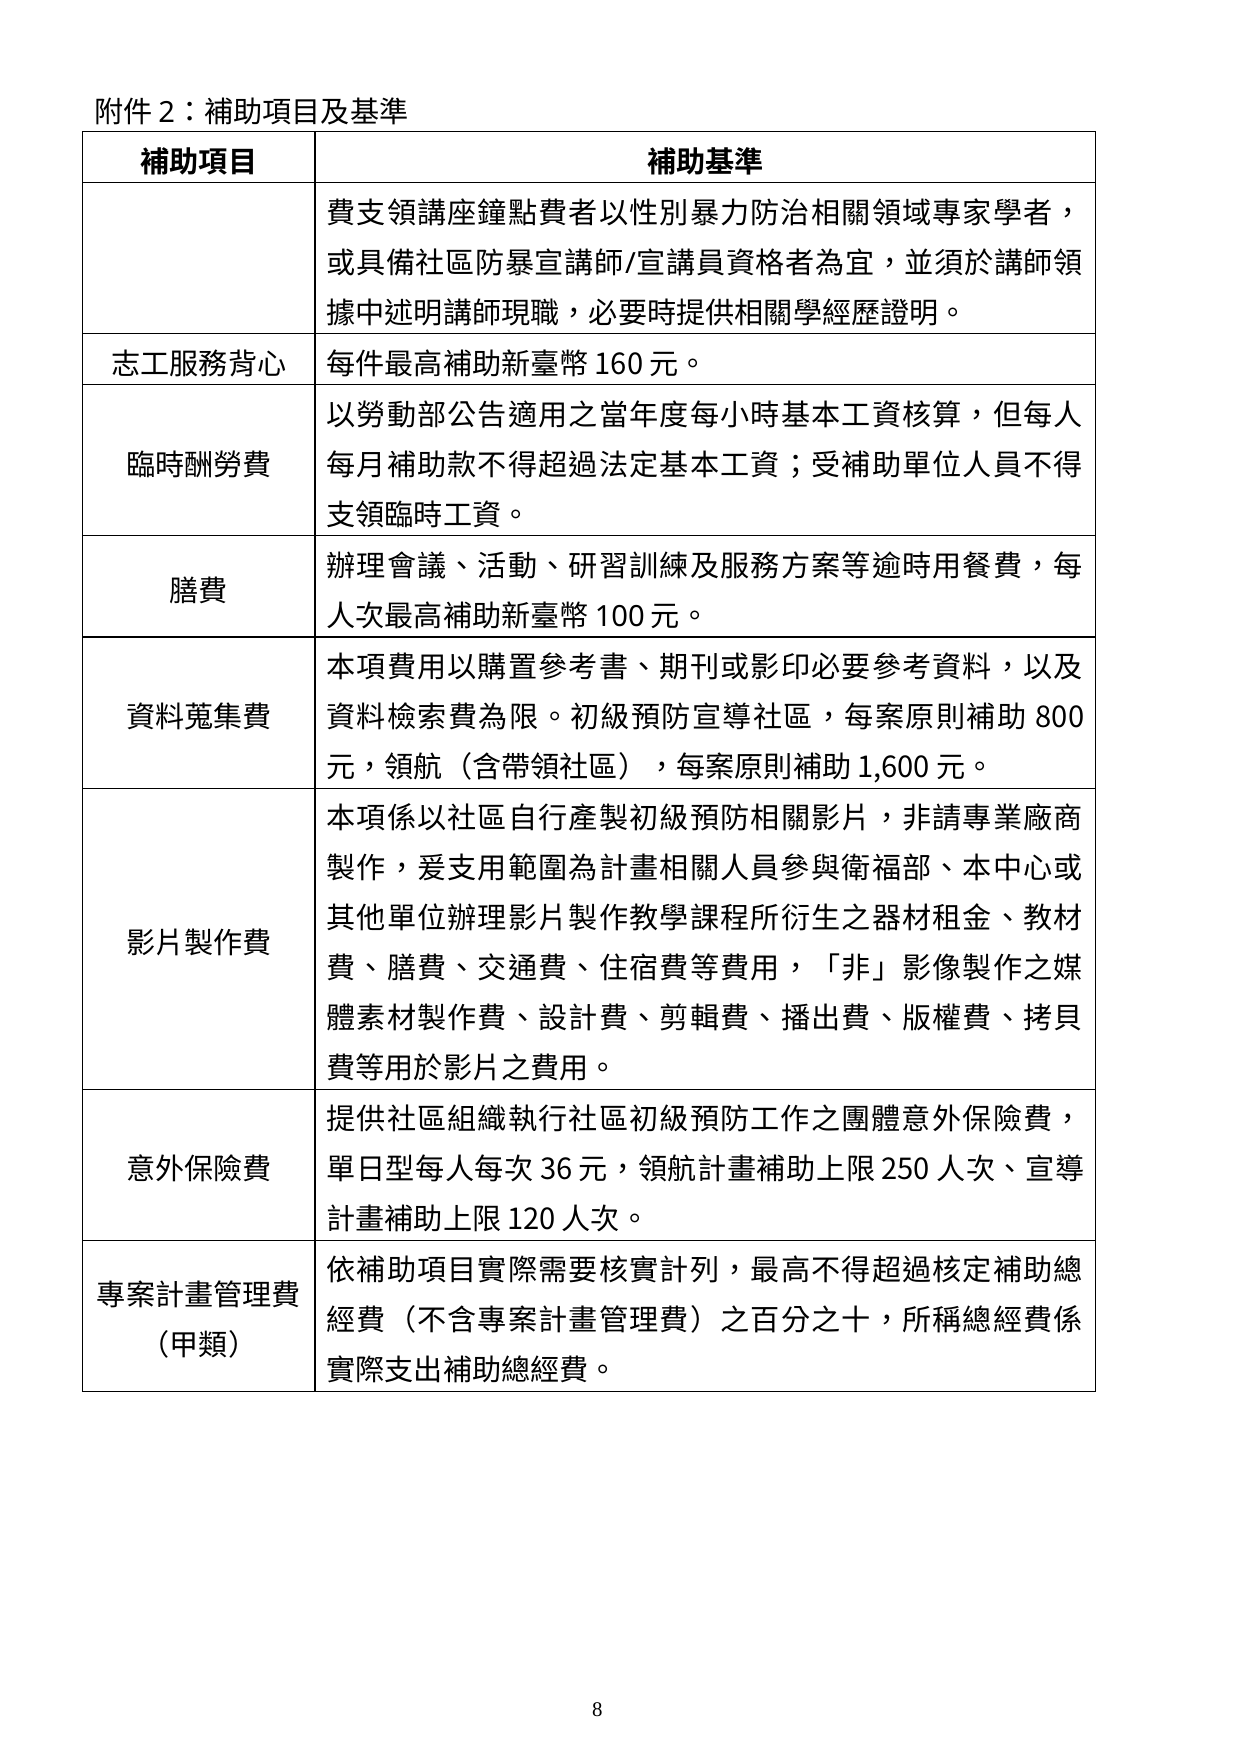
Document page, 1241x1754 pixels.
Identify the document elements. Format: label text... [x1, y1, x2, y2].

table_cell 本項係以社區自行產製初級預防相關影片，非請專業廠商製作，爰支用範圍為計畫相關人員參與衛福部、本中心或其他單位辦理影片製作教學課程所衍生之器材租金、教材費、膳費、交通費、住宿費等費用，「非」影像製作之媒體素材製作費、設計費、剪輯費、播出費、版權費、拷貝費等用於影片之費用。 [316, 789, 1095, 1088]
table_cell 依補助項目實際需要核實計列，最高不得超過核定補助總經費（不含專案計畫管理費）之百分之十，所稱總經費係實際支出補助總經費。 [316, 1241, 1095, 1391]
table_cell 志工服務背心 [83, 334, 314, 384]
table_cell 專案計畫管理費（甲類） [83, 1241, 314, 1391]
table_cell 本項費用以購置參考書、期刊或影印必要參考資料，以及資料檢索費為限。初級預防宣導社區，每案原則補助800元，領航（含帶領社區），每案原則補助1,600元。 [316, 638, 1095, 787]
table_cell 資料蒐集費 [83, 638, 314, 787]
table_cell 費支領講座鐘點費者以性別暴力防治相關領域專家學者，或具備社區防暴宣講師/宣講員資格者為宜，並須於講師領據中述明講師現職，必要時提供相關學經歷證明。 [316, 183, 1095, 333]
table_cell 膳費 [83, 536, 314, 636]
table_cell 影片製作費 [83, 789, 314, 1088]
table_cell [83, 183, 314, 333]
table_cell 臨時酬勞費 [83, 385, 314, 535]
table_cell 提供社區組織執行社區初級預防工作之團體意外保險費，單日型每人每次36元，領航計畫補助上限250人次、宣導計畫補助上限120人次。 [316, 1090, 1095, 1239]
table_cell 辦理會議、活動、研習訓練及服務方案等逾時用餐費，每人次最高補助新臺幣100元。 [316, 536, 1095, 636]
table_header 補助項目 [83, 132, 314, 182]
table_cell 意外保險費 [83, 1090, 314, 1239]
table_cell 以勞動部公告適用之當年度每小時基本工資核算，但每人每月補助款不得超過法定基本工資；受補助單位人員不得支領臨時工資。 [316, 385, 1095, 535]
table_header 補助基準 [316, 132, 1095, 182]
table_cell 每件最高補助新臺幣160元。 [316, 334, 1095, 384]
